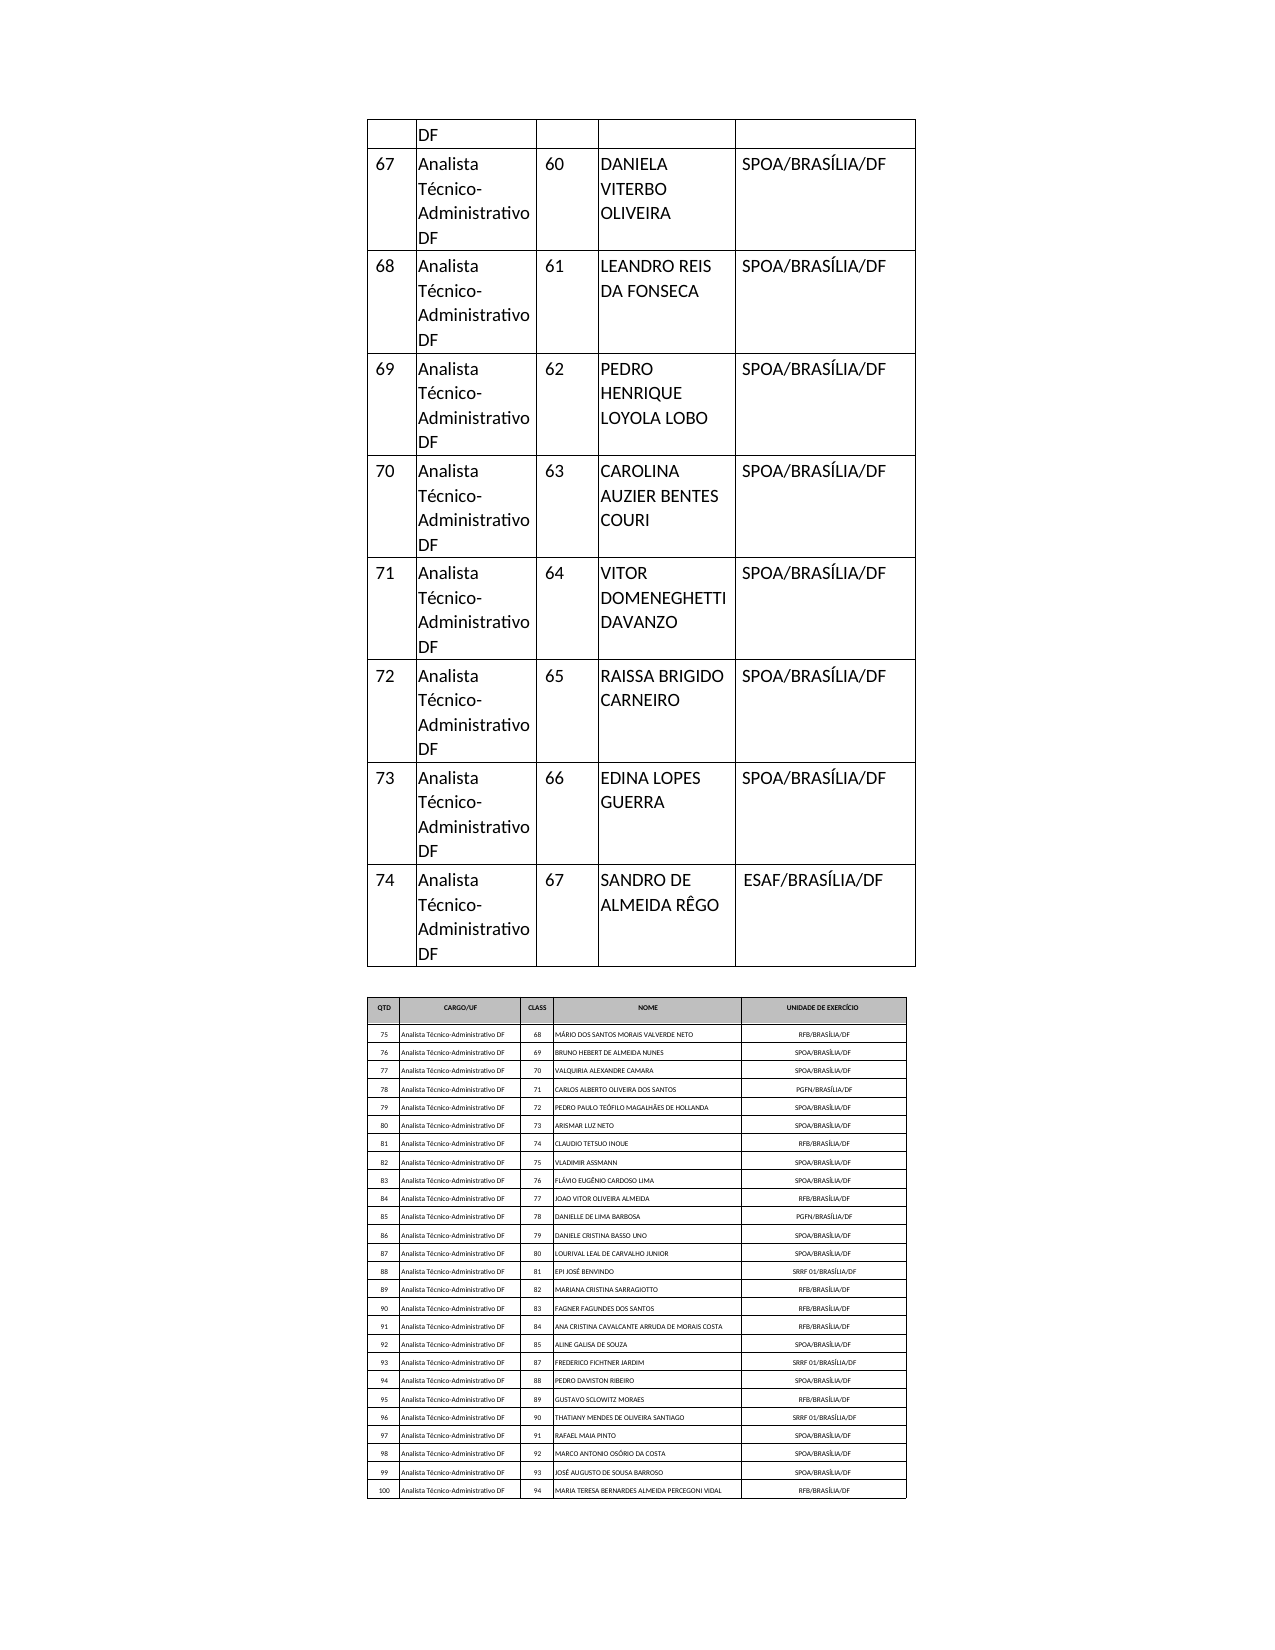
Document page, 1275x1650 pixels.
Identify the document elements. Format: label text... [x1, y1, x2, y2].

table_cell 94 [521, 1480, 553, 1498]
table_cell FAGNER FAGUNDES DOS SANTOS [554, 1298, 741, 1315]
table_cell 92 [521, 1444, 553, 1461]
table_cell 74 [368, 865, 416, 966]
table_cell 93 [521, 1462, 553, 1479]
table_cell GUSTAVO SCLOWITZ MORAES [554, 1389, 741, 1406]
table_cell 83 [368, 1170, 399, 1188]
table_cell SPOA/BRASÍLIA/DF [736, 660, 915, 762]
table_cell DANIELA VITERBO OLIVEIRA [599, 149, 735, 250]
table_cell 66 [537, 763, 598, 864]
table_cell SPOA/BRASÍLIA/DF [742, 1371, 906, 1388]
table_cell Analista Técnico-Administrativo DF [400, 1426, 520, 1443]
table_cell RAFAEL MAIA PINTO [554, 1426, 741, 1443]
table_cell EDINA LOPES GUERRA [599, 763, 735, 864]
table_cell Analista Técnico-Administrativo DF [400, 1134, 520, 1151]
table_cell 69 [368, 354, 416, 455]
table_cell Analista Técnico-Administrativo DF [400, 1244, 520, 1261]
table_cell PEDRO PAULO TEÓFILO MAGALHÃES DE HOLLANDA [554, 1098, 741, 1115]
table_cell 63 [537, 456, 598, 557]
table_cell SPOA/BRASÍLIA/DF [742, 1335, 906, 1352]
table_cell RFB/BRASÍLIA/DF [742, 1389, 906, 1406]
table_header CLASS [521, 998, 553, 1023]
table_cell LEANDRO REIS DA FONSECA [599, 251, 735, 352]
table_cell 94 [368, 1371, 399, 1388]
table_cell SPOA/BRASÍLIA/DF [736, 558, 915, 659]
table_cell 74 [521, 1134, 553, 1151]
table_cell 89 [368, 1280, 399, 1297]
table_cell 91 [521, 1426, 553, 1443]
table_cell SRRF 01/BRASÍLIA/DF [742, 1408, 906, 1425]
table_cell Analista Técnico-Administrativo DF [400, 1353, 520, 1370]
table_cell Analista Técnico-Administrativo DF [400, 1225, 520, 1242]
table_cell 71 [521, 1079, 553, 1096]
table_cell RFB/BRASÍLIA/DF [742, 1316, 906, 1333]
table_cell 69 [521, 1043, 553, 1060]
table_cell PGFN/BRASÍLIA/DF [742, 1207, 906, 1224]
table_cell Analista Técnico-Administrativo DF [400, 1262, 520, 1279]
table_cell Analista Técnico-Administrativo DF [400, 1061, 520, 1078]
table_cell JOSÉ AUGUSTO DE SOUSA BARROSO [554, 1462, 741, 1479]
table_cell SPOA/BRASÍLIA/DF [736, 149, 915, 250]
table_cell MARIA TERESA BERNARDES ALMEIDA PERCEGONI VIDAL [554, 1480, 741, 1498]
table_cell [736, 120, 915, 148]
table_cell 99 [368, 1462, 399, 1479]
table_cell THATIANY MENDES DE OLIVEIRA SANTIAGO [554, 1408, 741, 1425]
table_cell Analista Técnico-Administrativo DF [417, 660, 536, 762]
table_cell 97 [368, 1426, 399, 1443]
table_cell 77 [368, 1061, 399, 1078]
table_cell 87 [368, 1244, 399, 1261]
table_cell 95 [368, 1389, 399, 1406]
table_cell RAISSA BRIGIDO CARNEIRO [599, 660, 735, 762]
table_cell CLAUDIO TETSUO INOUE [554, 1134, 741, 1151]
table_cell SPOA/BRASÍLIA/DF [736, 763, 915, 864]
table_cell 78 [521, 1207, 553, 1224]
table_cell 87 [521, 1353, 553, 1370]
table_cell 96 [368, 1408, 399, 1425]
table_cell 78 [368, 1079, 399, 1096]
table_cell 88 [368, 1262, 399, 1279]
table_cell 100 [368, 1480, 399, 1498]
table_cell Analista Técnico-Administrativo DF [400, 1152, 520, 1169]
table_cell RFB/BRASÍLIA/DF [742, 1280, 906, 1297]
table_cell 93 [368, 1353, 399, 1370]
table_cell 81 [521, 1262, 553, 1279]
table_cell 60 [537, 149, 598, 250]
table_cell Analista Técnico-Administrativo DF [417, 456, 536, 557]
table_cell SPOA/BRASÍLIA/DF [736, 456, 915, 557]
table_cell 71 [368, 558, 416, 659]
table_cell Analista Técnico-Administrativo DF [417, 865, 536, 966]
table_cell Analista Técnico-Administrativo DF [400, 1280, 520, 1297]
table_cell Analista Técnico-Administrativo DF [400, 1025, 520, 1042]
table_cell 68 [368, 251, 416, 352]
table_cell Analista Técnico-Administrativo DF [417, 558, 536, 659]
table_cell PEDRO HENRIQUE LOYOLA LOBO [599, 354, 735, 455]
table_cell 91 [368, 1316, 399, 1333]
table_cell 68 [521, 1025, 553, 1042]
table_cell FREDERICO FICHTNER JARDIM [554, 1353, 741, 1370]
table_cell SPOA/BRASÍLIA/DF [742, 1116, 906, 1133]
table_cell CARLOS ALBERTO OLIVEIRA DOS SANTOS [554, 1079, 741, 1096]
table_cell 72 [521, 1098, 553, 1115]
table_cell DANIELLE DE LIMA BARBOSA [554, 1207, 741, 1224]
table_cell Analista Técnico-Administrativo DF [400, 1189, 520, 1206]
table_cell SPOA/BRASÍLIA/DF [742, 1061, 906, 1078]
table_cell 92 [368, 1335, 399, 1352]
table_cell 84 [521, 1316, 553, 1333]
table_cell SRRF 01/BRASÍLIA/DF [742, 1262, 906, 1279]
table_cell SPOA/BRASÍLIA/DF [742, 1426, 906, 1443]
table_header CARGO/UF [400, 998, 520, 1023]
table_cell 80 [368, 1116, 399, 1133]
table_cell ANA CRISTINA CAVALCANTE ARRUDA DE MORAIS COSTA [554, 1316, 741, 1333]
table_header NOME [554, 998, 741, 1023]
table_cell SPOA/BRASÍLIA/DF [742, 1043, 906, 1060]
table_cell 79 [368, 1098, 399, 1115]
table_cell 70 [368, 456, 416, 557]
table_cell 85 [368, 1207, 399, 1224]
table_cell Analista Técnico-Administrativo DF [400, 1298, 520, 1315]
table_cell PGFN/BRASÍLIA/DF [742, 1079, 906, 1096]
table_cell 80 [521, 1244, 553, 1261]
table_cell RFB/BRASÍLIA/DF [742, 1134, 906, 1151]
table_cell SPOA/BRASÍLIA/DF [742, 1098, 906, 1115]
table_cell 84 [368, 1189, 399, 1206]
table_cell Analista Técnico-Administrativo DF [417, 354, 536, 455]
table_cell 83 [521, 1298, 553, 1315]
table_cell 82 [521, 1280, 553, 1297]
table_cell ALINE GALISA DE SOUZA [554, 1335, 741, 1352]
table_cell 75 [368, 1025, 399, 1042]
table_cell RFB/BRASÍLIA/DF [742, 1480, 906, 1498]
table_cell 67 [368, 149, 416, 250]
table_cell SANDRO DE ALMEIDA RÊGO [599, 865, 735, 966]
table_cell 65 [537, 660, 598, 762]
table_cell Analista Técnico-Administrativo DF [400, 1389, 520, 1406]
table_cell 89 [521, 1389, 553, 1406]
table_cell SPOA/BRASÍLIA/DF [742, 1152, 906, 1169]
table_header UNIDADE DE EXERCÍCIO [742, 998, 906, 1023]
table_cell 88 [521, 1371, 553, 1388]
table_cell ARISMAR LUZ NETO [554, 1116, 741, 1133]
table_cell PEDRO DAVISTON RIBEIRO [554, 1371, 741, 1388]
table_cell 70 [521, 1061, 553, 1078]
table_cell Analista Técnico-Administrativo DF [417, 763, 536, 864]
table_cell 86 [368, 1225, 399, 1242]
table_cell DF [417, 120, 536, 148]
table_cell MÁRIO DOS SANTOS MORAIS VALVERDE NETO [554, 1025, 741, 1042]
table_cell CAROLINA AUZIER BENTES COURI [599, 456, 735, 557]
table_cell 67 [537, 865, 598, 966]
table_cell Analista Técnico-Administrativo DF [400, 1316, 520, 1333]
table_cell 72 [368, 660, 416, 762]
table_cell EPI JOSÉ BENVINDO [554, 1262, 741, 1279]
table_cell Analista Técnico-Administrativo DF [400, 1480, 520, 1498]
table_cell 85 [521, 1335, 553, 1352]
table_cell Analista Técnico-Administrativo DF [400, 1408, 520, 1425]
table_cell MARIANA CRISTINA SARRAGIOTTO [554, 1280, 741, 1297]
table_cell 75 [521, 1152, 553, 1169]
table_cell SPOA/BRASÍLIA/DF [736, 354, 915, 455]
table_cell 64 [537, 558, 598, 659]
table_cell VALQUIRIA ALEXANDRE CAMARA [554, 1061, 741, 1078]
table_cell Analista Técnico-Administrativo DF [400, 1335, 520, 1352]
table_cell 81 [368, 1134, 399, 1151]
table_cell 77 [521, 1189, 553, 1206]
table_cell 73 [368, 763, 416, 864]
table_cell 79 [521, 1225, 553, 1242]
table_cell BRUNO HEBERT DE ALMEIDA NUNES [554, 1043, 741, 1060]
table_cell 90 [368, 1298, 399, 1315]
table_cell Analista Técnico-Administrativo DF [417, 149, 536, 250]
table_cell 62 [537, 354, 598, 455]
table_cell Analista Técnico-Administrativo DF [400, 1116, 520, 1133]
table_cell VITOR DOMENEGHETTI DAVANZO [599, 558, 735, 659]
table_cell Analista Técnico-Administrativo DF [400, 1098, 520, 1115]
table_header QTD [368, 998, 399, 1023]
table_cell 76 [368, 1043, 399, 1060]
table_cell Analista Técnico-Administrativo DF [400, 1444, 520, 1461]
table_cell SPOA/BRASÍLIA/DF [742, 1462, 906, 1479]
table_cell JOAO VITOR OLIVEIRA ALMEIDA [554, 1189, 741, 1206]
table_cell SPOA/BRASÍLIA/DF [742, 1225, 906, 1242]
table_cell Analista Técnico-Administrativo DF [400, 1462, 520, 1479]
table_cell 76 [521, 1170, 553, 1188]
table_cell LOURIVAL LEAL DE CARVALHO JUNIOR [554, 1244, 741, 1261]
table_cell RFB/BRASÍLIA/DF [742, 1025, 906, 1042]
table_cell RFB/BRASÍLIA/DF [742, 1189, 906, 1206]
table_cell SRRF 01/BRASÍLIA/DF [742, 1353, 906, 1370]
table_cell Analista Técnico-Administrativo DF [400, 1170, 520, 1188]
table_cell SPOA/BRASÍLIA/DF [742, 1444, 906, 1461]
table_cell 98 [368, 1444, 399, 1461]
table_cell ESAF/BRASÍLIA/DF [736, 865, 915, 966]
table_cell Analista Técnico-Administrativo DF [400, 1371, 520, 1388]
table_cell 61 [537, 251, 598, 352]
table_cell [368, 120, 416, 148]
table_cell VLADIMIR ASSMANN [554, 1152, 741, 1169]
table_cell FLÁVIO EUGÊNIO CARDOSO LIMA [554, 1170, 741, 1188]
table_cell SPOA/BRASÍLIA/DF [742, 1244, 906, 1261]
table_cell [599, 120, 735, 148]
table_cell SPOA/BRASÍLIA/DF [736, 251, 915, 352]
table_cell 90 [521, 1408, 553, 1425]
table_cell MARCO ANTONIO OSÓRIO DA COSTA [554, 1444, 741, 1461]
table_cell 73 [521, 1116, 553, 1133]
table_cell Analista Técnico-Administrativo DF [417, 251, 536, 352]
table_cell SPOA/BRASÍLIA/DF [742, 1170, 906, 1188]
table_cell RFB/BRASÍLIA/DF [742, 1298, 906, 1315]
table_cell DANIELE CRISTINA BASSO UNO [554, 1225, 741, 1242]
table_cell Analista Técnico-Administrativo DF [400, 1043, 520, 1060]
table_cell Analista Técnico-Administrativo DF [400, 1079, 520, 1096]
table_cell Analista Técnico-Administrativo DF [400, 1207, 520, 1224]
table_cell [537, 120, 598, 148]
table_cell 82 [368, 1152, 399, 1169]
